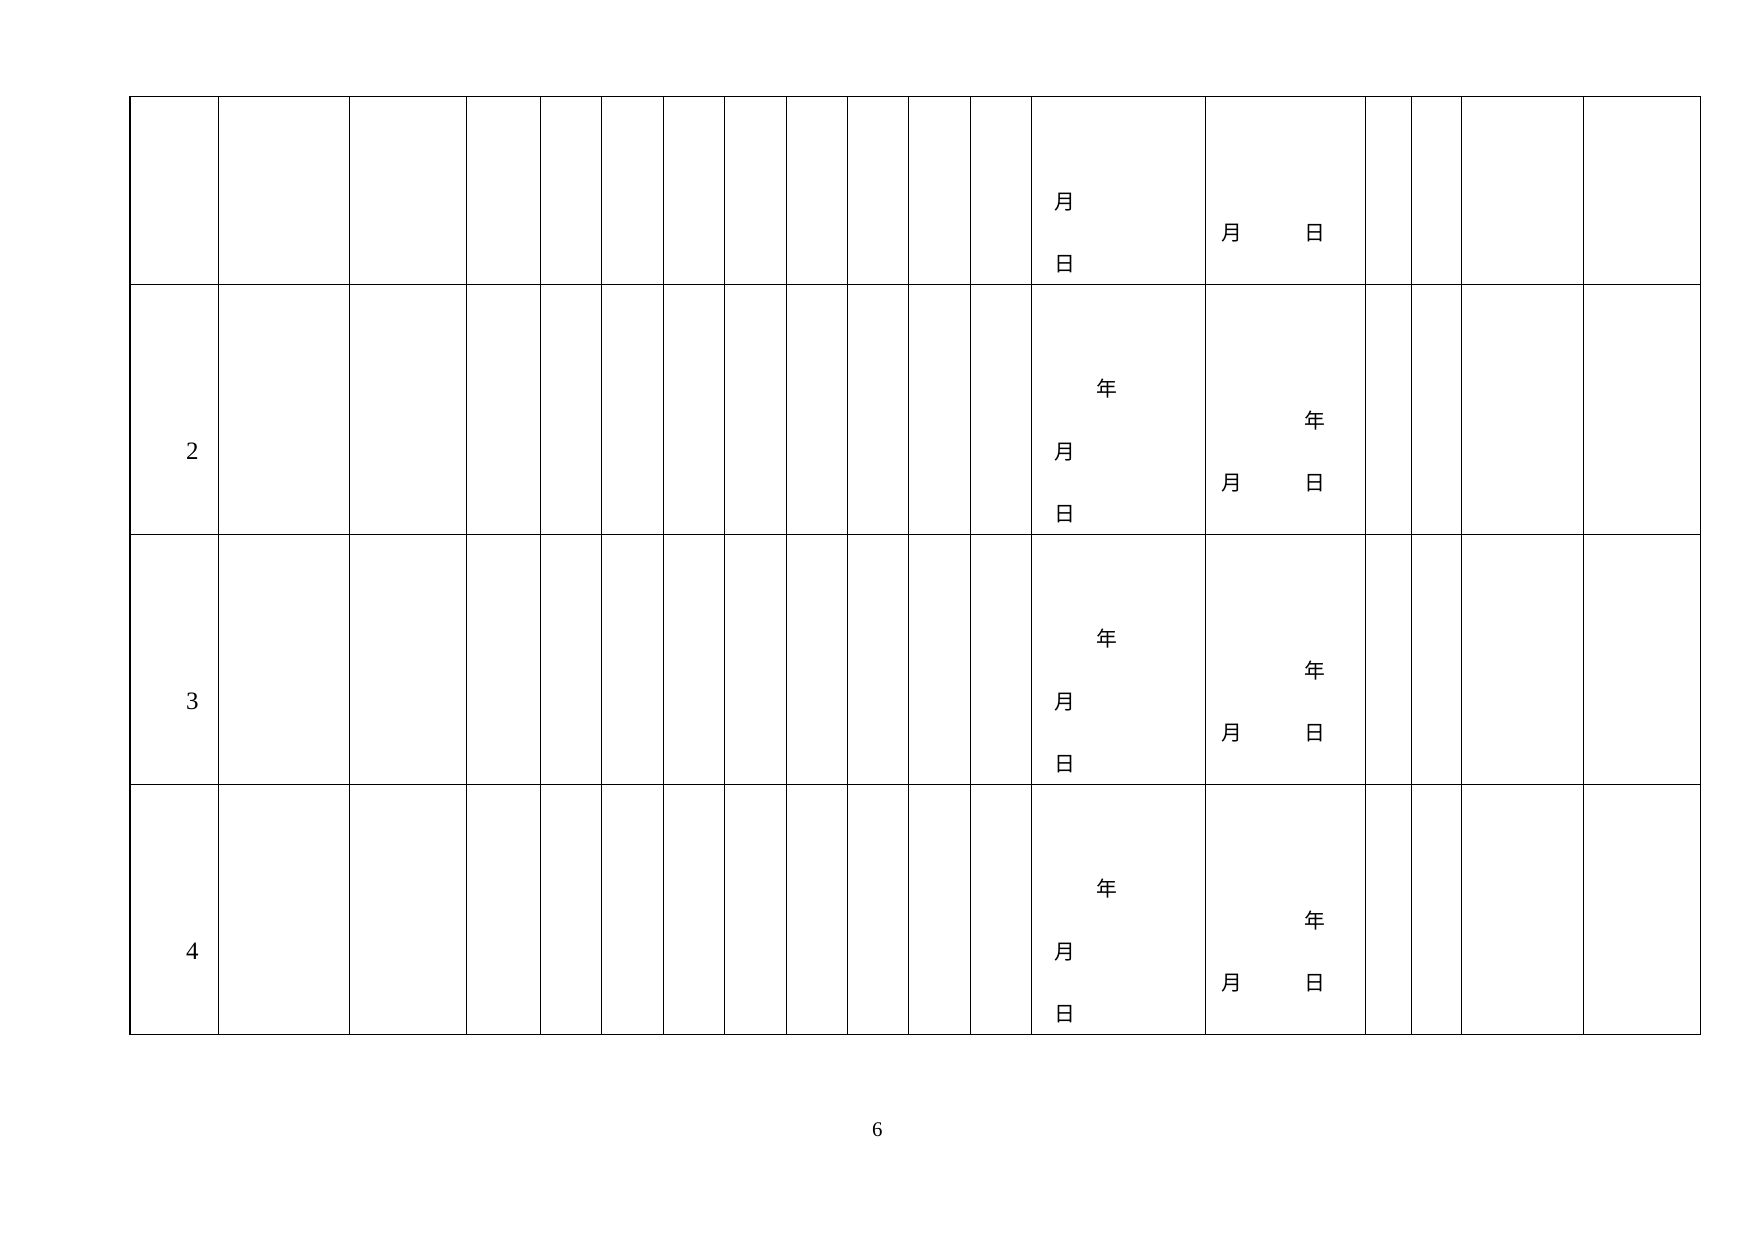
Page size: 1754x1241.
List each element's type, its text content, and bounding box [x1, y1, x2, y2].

table_cell [787, 535, 847, 783]
table_cell [541, 285, 601, 533]
table_cell [467, 785, 540, 1033]
table_cell [1462, 97, 1583, 283]
table_cell [1584, 285, 1700, 533]
table_cell [971, 785, 1031, 1033]
table_cell [219, 785, 349, 1033]
table_cell [787, 97, 847, 283]
table_cell [909, 97, 970, 283]
table_cell [971, 97, 1031, 283]
table_cell [467, 97, 540, 283]
table_cell 2 [131, 285, 218, 533]
table_cell [1412, 535, 1461, 783]
table_cell [664, 535, 724, 783]
table_cell [350, 535, 466, 783]
table_cell [1462, 535, 1583, 783]
table_cell [219, 97, 349, 283]
table_cell 年 月 日 [1206, 785, 1365, 1033]
table_cell [664, 97, 724, 283]
table_cell [909, 535, 970, 783]
table_cell [909, 285, 970, 533]
table_cell [467, 285, 540, 533]
table_cell [602, 285, 663, 533]
table_cell [1584, 785, 1700, 1033]
table_cell [541, 535, 601, 783]
table_cell [1412, 97, 1461, 283]
table_cell [725, 535, 786, 783]
table_cell [1462, 785, 1583, 1033]
table_cell [1584, 97, 1700, 283]
table_cell [848, 97, 908, 283]
table_cell [787, 285, 847, 533]
table_cell 年 月 日 [1206, 285, 1365, 533]
table_cell [541, 97, 601, 283]
table_cell [1366, 785, 1411, 1033]
table_cell [664, 785, 724, 1033]
table_cell [467, 535, 540, 783]
table_cell 月 日 [1206, 97, 1365, 283]
table_cell 月 日 [1032, 97, 1205, 283]
table_cell 3 [131, 535, 218, 783]
table_cell [848, 535, 908, 783]
table_cell [1462, 285, 1583, 533]
table_cell [664, 285, 724, 533]
table_cell [350, 285, 466, 533]
table_cell [131, 97, 218, 283]
table_cell [602, 97, 663, 283]
table_cell [1366, 285, 1411, 533]
table_cell [219, 285, 349, 533]
table_cell 年 月 日 [1032, 785, 1205, 1033]
table_cell 年 月 日 [1032, 535, 1205, 783]
table_cell [787, 785, 847, 1033]
table_cell [909, 785, 970, 1033]
table_cell [602, 535, 663, 783]
table_cell [1366, 97, 1411, 283]
table_cell [725, 285, 786, 533]
table_cell [848, 785, 908, 1033]
table_cell 年 月 日 [1206, 535, 1365, 783]
table_cell [848, 285, 908, 533]
table_cell [725, 785, 786, 1033]
table_cell [1366, 535, 1411, 783]
table_cell [1412, 785, 1461, 1033]
table_cell [350, 97, 466, 283]
table_cell [602, 785, 663, 1033]
table_cell [219, 535, 349, 783]
table_cell [541, 785, 601, 1033]
table_cell [971, 285, 1031, 533]
table_cell [725, 97, 786, 283]
table_cell [971, 535, 1031, 783]
table_cell 年 月 日 [1032, 285, 1205, 533]
table_cell [1412, 285, 1461, 533]
table_cell 4 [131, 785, 218, 1033]
table_cell [350, 785, 466, 1033]
table_cell [1584, 535, 1700, 783]
